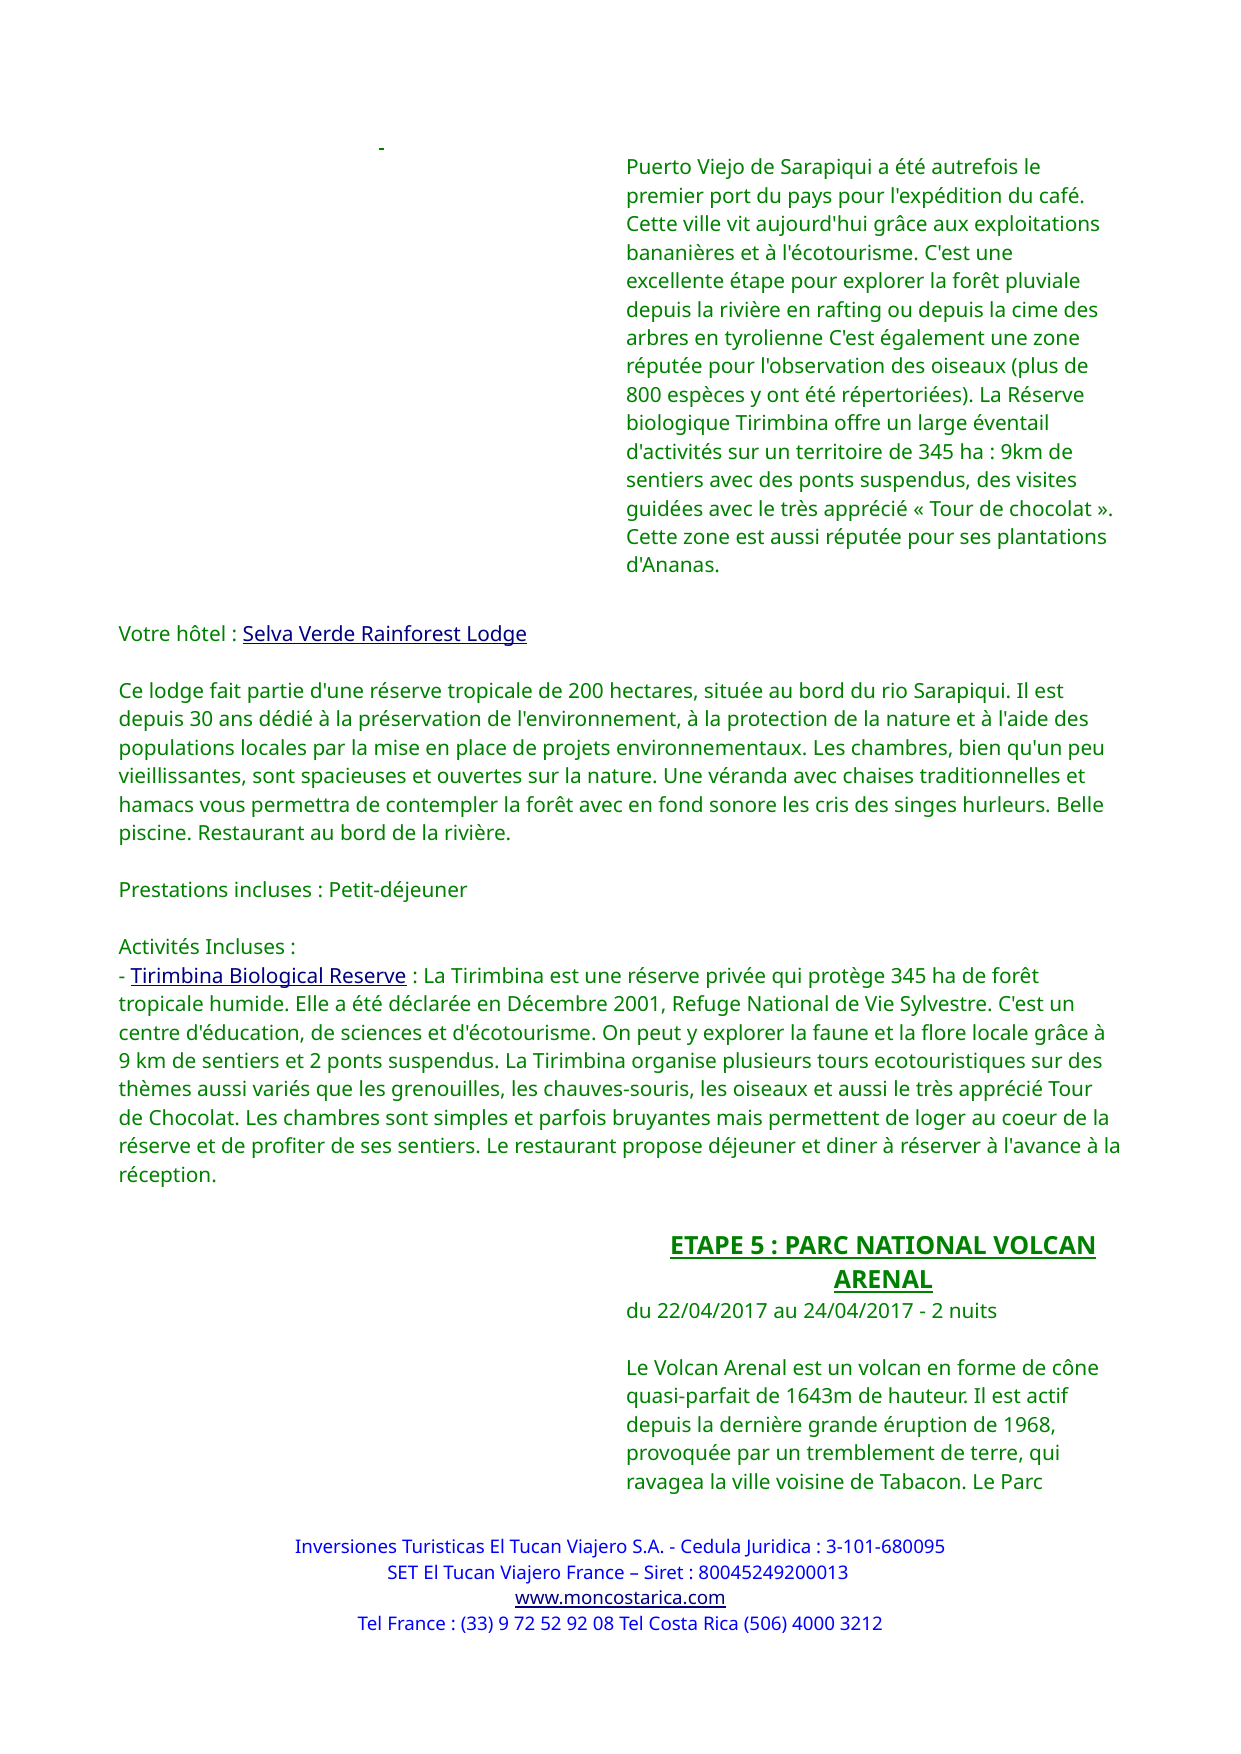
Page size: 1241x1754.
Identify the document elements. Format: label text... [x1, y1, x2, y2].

text Activités Incluses : [118, 932, 1122, 961]
text Prestations incluses : Petit-déjeuner [118, 875, 1122, 904]
table_header [118, 1222, 620, 1501]
table_header [118, 118, 620, 585]
table_header ETAPE 5 : PARC NATIONAL VOLCAN ARENAL du 22/04/2017 au 24/04/2017 - 2 nuits Le Volcan Arenal est un volcan en forme de cône quasi-parfait de 1643m de hauteur. Il est actif depuis la dernière grande éruption de 1968, provoquée par un tremblement de terre, qui ravagea la ville voisine de Tabacon. Le Parc [620, 1222, 1122, 1501]
text - Tirimbina Biological Reserve : La Tirimbina est une réserve privée qui protège 345 ha de forêt tropicale humide. Elle a été déclarée en Décembre 2001, Refuge National de Vie Sylvestre. C'est un centre d'éducation, de sciences et d'écotourisme. On peut y explorer la faune et la flore locale grâce à 9 km de sentiers et 2 ponts suspendus. La Tirimbina organise plusieurs tours ecotouristiques sur des thèmes aussi variés que les grenouilles, les chauves-souris, les oiseaux et aussi le très apprécié Tour de Chocolat. Les chambres sont simples et parfois bruyantes mais permettent de loger au coeur de la réserve et de profiter de ses sentiers. Le restaurant propose déjeuner et diner à réserver à l'avance à la réception. [118, 961, 1122, 1188]
table_header Puerto Viejo de Sarapiqui a été autrefois le premier port du pays pour l'expédition du café. Cette ville vit aujourd'hui grâce aux exploitations bananières et à l'écotourisme. C'est une excellente étape pour explorer la forêt pluviale depuis la rivière en rafting ou depuis la cime des arbres en tyrolienne C'est également une zone réputée pour l'observation des oiseaux (plus de 800 espèces y ont été répertoriées). La Réserve biologique Tirimbina offre un large éventail d'activités sur un territoire de 345 ha : 9km de sentiers avec des ponts suspendus, des visites guidées avec le très apprécié « Tour de chocolat ». Cette zone est aussi réputée pour ses plantations d'Ananas. [620, 118, 1122, 585]
text Votre hôtel : Selva Verde Rainforest Lodge [118, 619, 1122, 647]
text Ce lodge fait partie d'une réserve tropicale de 200 hectares, située au bord du rio Sarapiqui. Il est depuis 30 ans dédié à la préservation de l'environnement, à la protection de la nature et à l'aide des populations locales par la mise en place de projets environnementaux. Les chambres, bien qu'un peu vieillissantes, sont spacieuses et ouvertes sur la nature. Une véranda avec chaises traditionnelles et hamacs vous permettra de contempler la forêt avec en fond sonore les cris des singes hurleurs. Belle piscine. Restaurant au bord de la rivière. [118, 676, 1122, 847]
